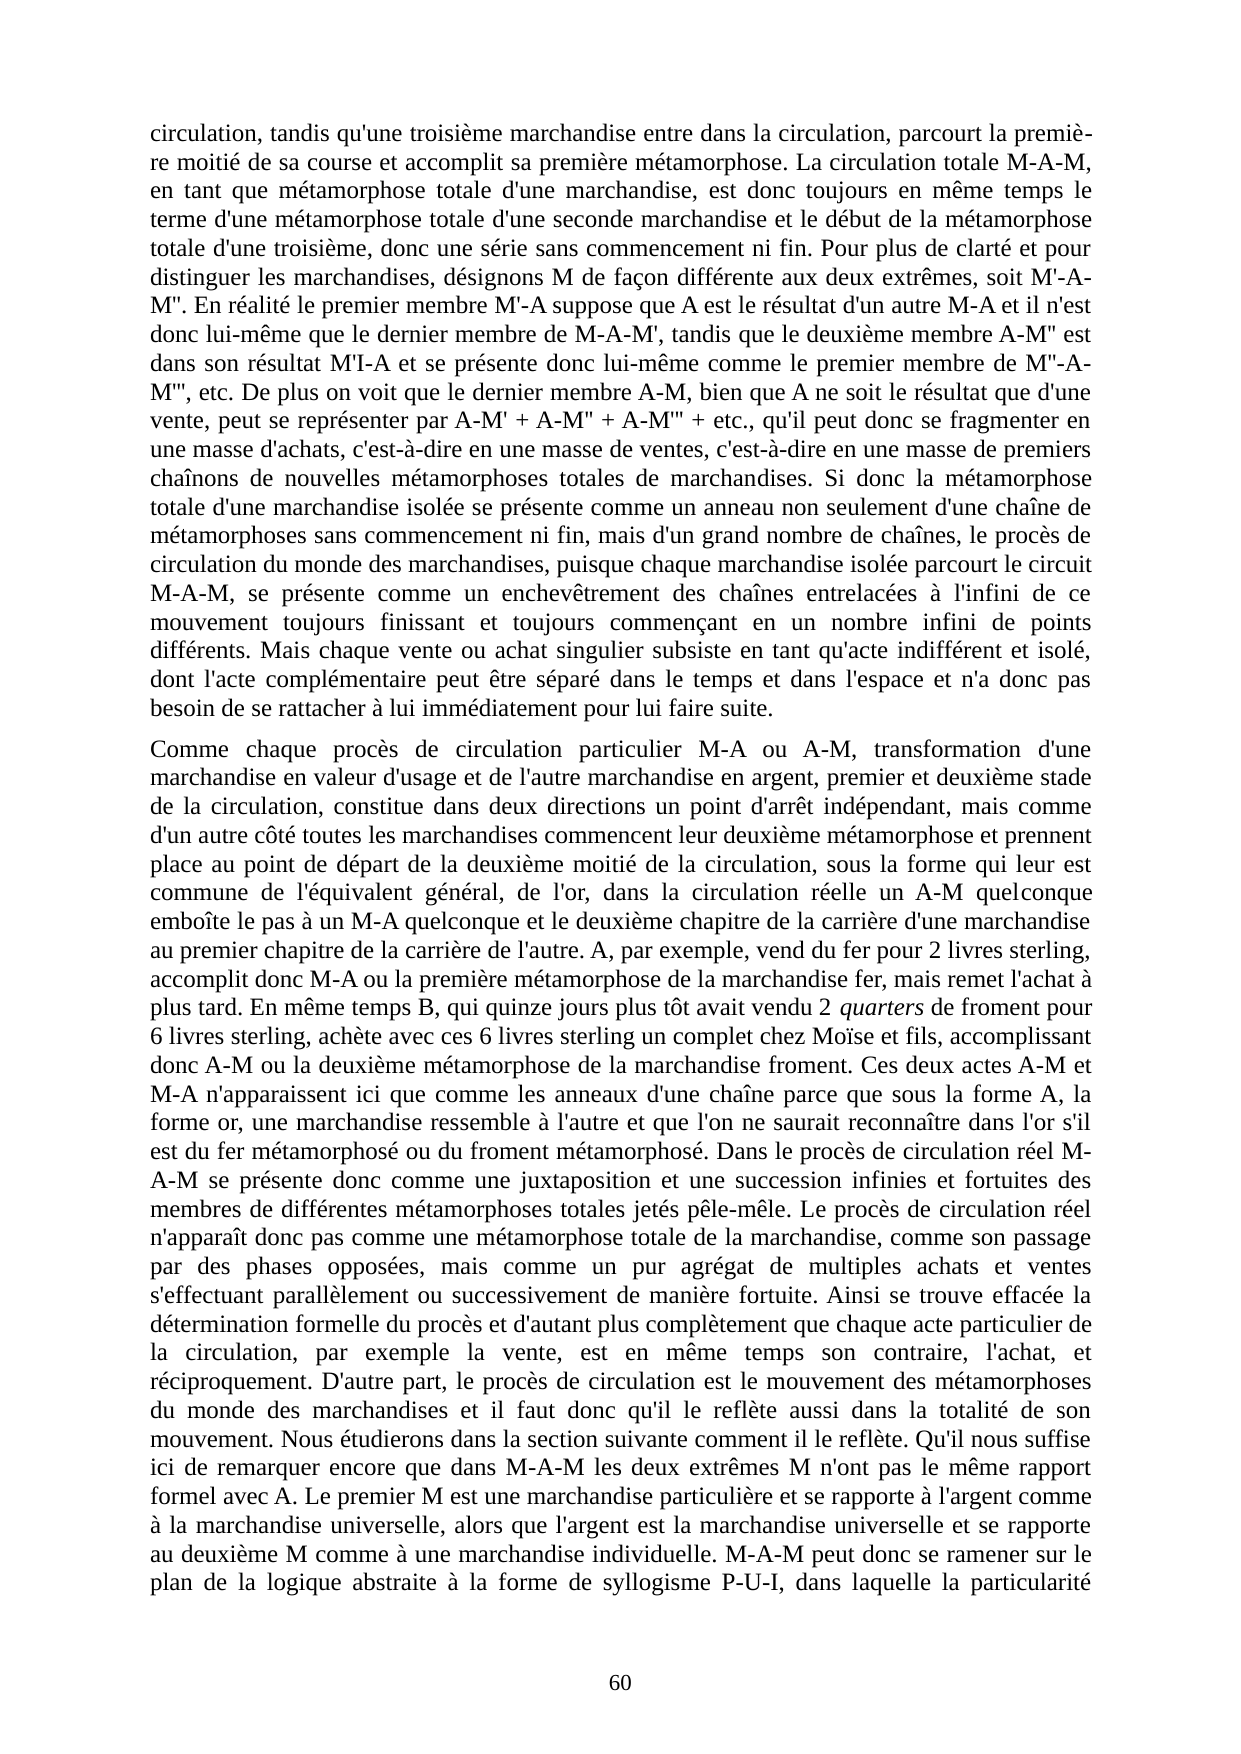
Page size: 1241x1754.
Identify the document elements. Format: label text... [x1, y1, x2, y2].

text circulation, tandis qu'une troisième marchandise entre dans la circulation, parcourt la premiè­re moitié de sa course et accomplit sa première métamorphose. La circulation totale M-A-M, en tant que métamorphose totale d'une marchandise, est donc toujours en même temps le terme d'une métamorphose totale d'une seconde marchandise et le début de la métamorphose totale d'une troisième, donc une série sans commencement ni fin. Pour plus de clarté et pour distinguer les marchandises, désignons M de façon différente aux deux extrêmes, soit M'-A-M''. En réalité le premier membre M'-A suppose que A est le résultat d'un autre M-A et il n'est donc lui-même que le dernier membre de M-A-M', tandis que le deuxième membre A-M'' est dans son résultat M'I-A et se présente donc lui-même comme le premier membre de M''-A-M''', etc. De plus on voit que le dernier membre A-M, bien que A ne soit le résultat que d'une vente, peut se représenter par A-M' + A-M'' + A-M''' + etc., qu'il peut donc se fragmenter en une masse d'achats, c'est-à-dire en une masse de ventes, c'est-à-dire en une masse de premiers chaînons de nouvelles métamorphoses totales de marchan­dises. Si donc la métamorphose totale d'une marchandise isolée se présente comme un anneau non seulement d'une chaîne de métamorphoses sans commencement ni fin, mais d'un grand nombre de chaînes, le procès de circulation du monde des marchandises, puisque chaque marchandise isolée parcourt le circuit M-A-M, se présente comme un enchevêtrement des chaînes entrelacées à l'infini de ce mouvement toujours finissant et toujours commençant en un nombre infini de points différents. Mais chaque vente ou achat singulier subsiste en tant qu'acte indifférent et isolé, dont l'acte complémentaire peut être séparé dans le temps et dans l'espace et n'a donc pas besoin de se rattacher à lui immédiatement pour lui faire suite. [150, 118, 1093, 722]
text Comme chaque procès de circulation particulier M-A ou A-M, transformation d'une marchandise en valeur d'usage et de l'autre marchandise en argent, premier et deuxième stade de la circulation, constitue dans deux directions un point d'arrêt indépendant, mais comme d'un autre côté toutes les marchandises commencent leur deuxième métamorphose et prennent place au point de départ de la deuxième moitié de la circulation, sous la forme qui leur est commune de l'équivalent général, de l'or, dans la circulation réelle un A-M quel­conque emboîte le pas à un M-A quelconque et le deuxième chapitre de la carrière d'une marchandise au premier chapitre de la carrière de l'autre. A, par exemple, vend du fer pour 2 livres sterling, accomplit donc M-A ou la première métamorphose de la marchandise fer, mais remet l'achat à plus tard. En même temps B, qui quinze jours plus tôt avait vendu 2 quarters de froment pour 6 livres sterling, achète avec ces 6 livres sterling un complet chez Moïse et fils, accomplissant donc A-M ou la deuxième métamorphose de la marchandise froment. Ces deux actes A-M et M-A n'apparaissent ici que comme les anneaux d'une chaîne parce que sous la forme A, la forme or, une marchandise ressemble à l'autre et que l'on ne saurait reconnaître dans l'or s'il est du fer métamorphosé ou du froment métamorphosé. Dans le procès de circulation réel M-A-M se présente donc comme une juxtaposition et une succession infinies et fortuites des membres de différentes métamorphoses totales jetés pêle-mêle. Le procès de circulation réel n'apparaît donc pas comme une métamorphose totale de la marchandise, comme son passage par des phases opposées, mais comme un pur agrégat de multiples achats et ventes s'effectuant parallèlement ou successivement de manière fortuite. Ainsi se trouve effacée la détermination formelle du procès et d'autant plus complètement que chaque acte particulier de la circulation, par exemple la vente, est en même temps son contraire, l'achat, et réciproquement. D'autre part, le procès de circulation est le mouvement des métamorphoses du monde des marchandises et il faut donc qu'il le reflète aussi dans la totalité de son mouvement. Nous étudierons dans la section suivante comment il le reflète. Qu'il nous suffise ici de remarquer encore que dans M-A-M les deux extrêmes M n'ont pas le même rapport formel avec A. Le premier M est une marchandise particulière et se rapporte à l'argent comme à la marchandise universelle, alors que l'argent est la marchandise universelle et se rapporte au deuxième M comme à une marchandise individuelle. M-A-M peut donc se ramener sur le plan de la logique abstraite à la forme de syllogisme P-U-I, dans laquelle la particularité [150, 734, 1093, 1596]
